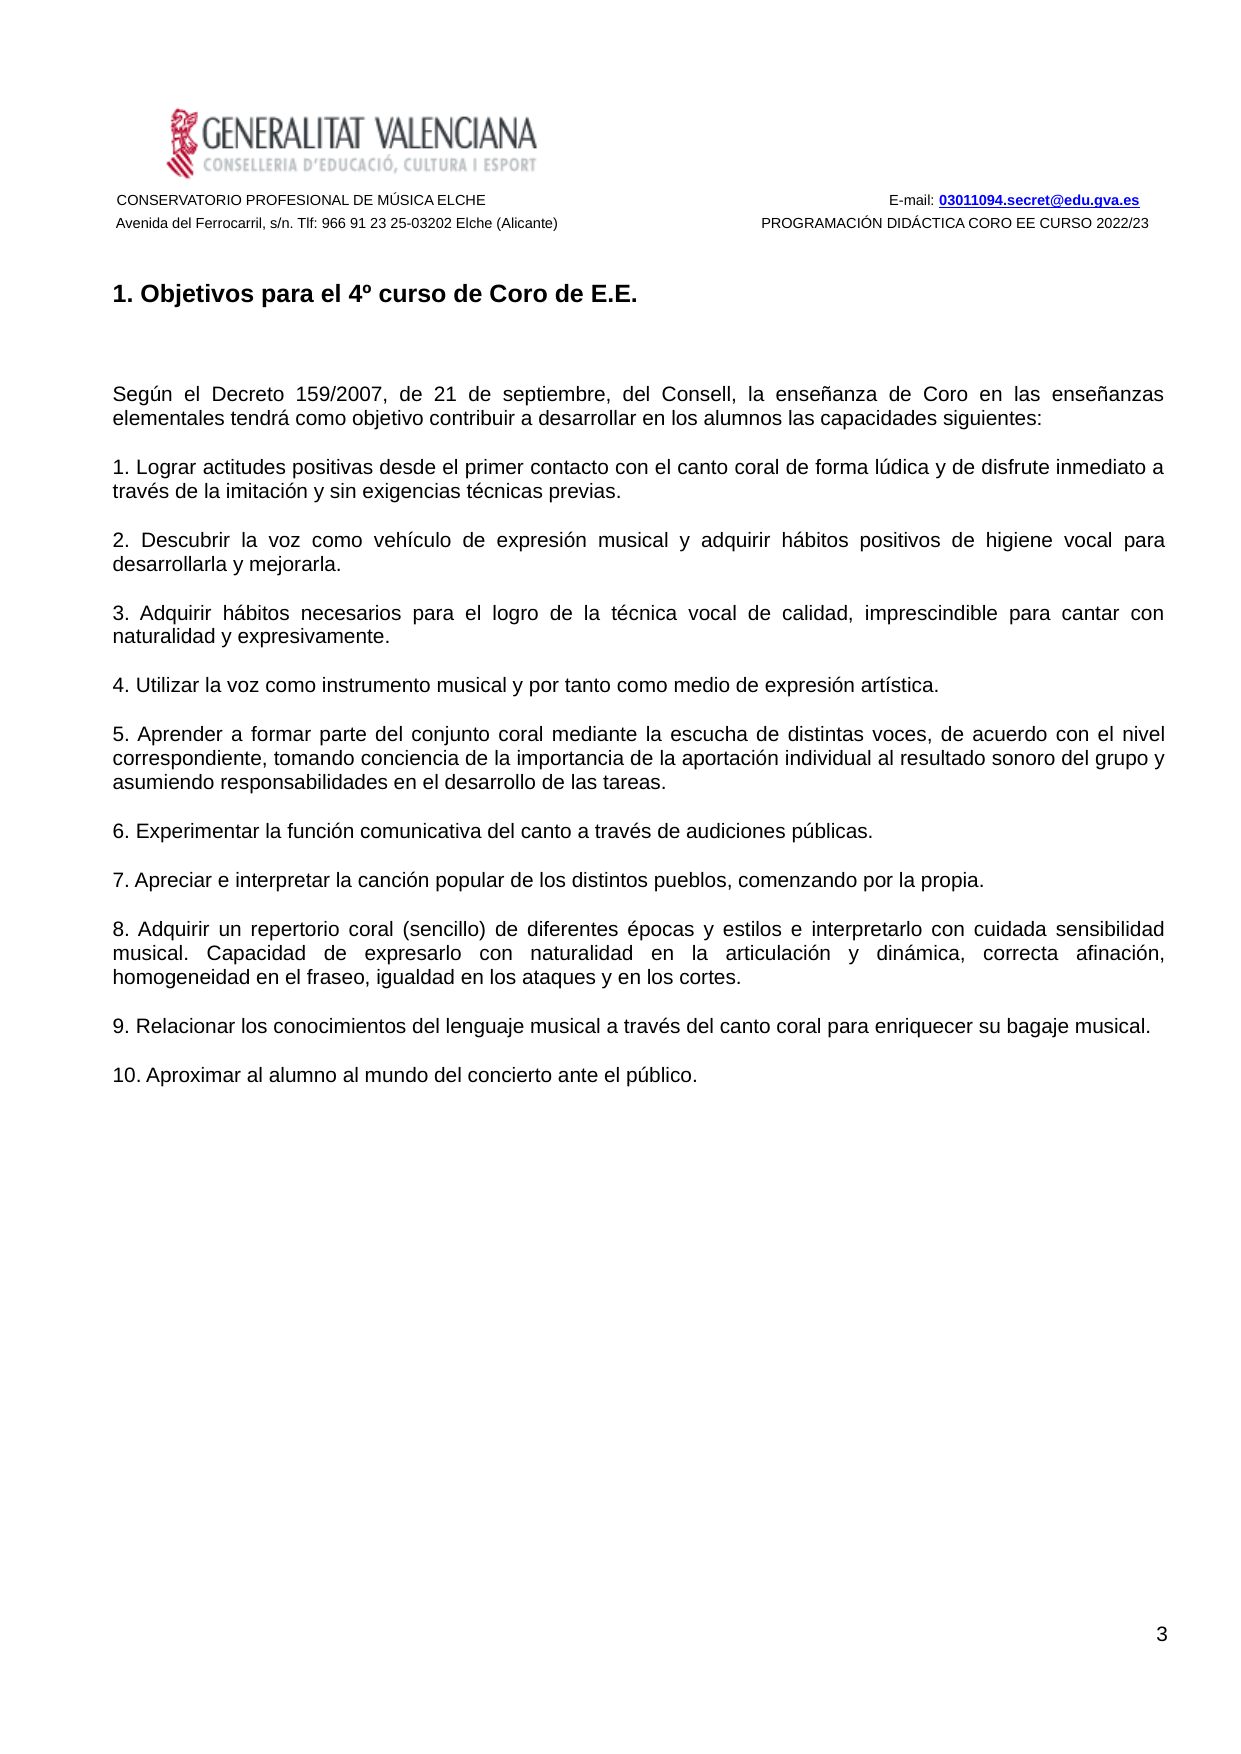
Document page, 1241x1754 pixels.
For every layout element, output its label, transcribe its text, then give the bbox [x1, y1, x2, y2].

text 6. Experimentar la función comunicativa del canto a través de audiciones públicas. [112, 819, 1167, 843]
text 4. Utilizar la voz como instrumento musical y por tanto como medio de expresión artística. [112, 673, 1167, 697]
picture [142, 97, 563, 192]
text 7. Apreciar e interpretar la canción popular de los distintos pueblos, comenzando por la propia. [112, 868, 1167, 892]
text 5. Aprender a formar parte del conjunto coral mediante la escucha de distintas voces, de acuerdo con el nivel correspondiente, tomando conciencia de la importancia de la aportación individual al resultado sonoro del grupo y asumiendo responsabilidades en el desarrollo de las tareas. [112, 722, 1167, 794]
text 8. Adquirir un repertorio coral (sencillo) de diferentes épocas y estilos e interpretarlo con cuidada sensibilidad musical. Capacidad de expresarlo con naturalidad en la articulación y dinámica, correcta afinación, homogeneidad en el fraseo, igualdad en los ataques y en los cortes. [112, 917, 1167, 989]
text 1. Lograr actitudes positivas desde el primer contacto con el canto coral de forma lúdica y de disfrute inmediato a través de la imitación y sin exigencias técnicas previas. [112, 454, 1167, 502]
text Según el Decreto 159/2007, de 21 de septiembre, del Consell, la enseñanza de Coro en las enseñanzas elementales tendrá como objetivo contribuir a desarrollar en los alumnos las capacidades siguientes: [112, 382, 1167, 429]
text 9. Relacionar los conocimientos del lenguaje musical a través del canto coral para enriquecer su bagaje musical. [112, 1014, 1167, 1038]
text 1. Objetivos para el 4º curso de Coro de E.E. [112, 279, 1167, 308]
text 10. Aproximar al alumno al mundo del concierto ante el público. [112, 1063, 1167, 1087]
text 3. Adquirir hábitos necesarios para el logro de la técnica vocal de calidad, imprescindible para cantar con naturalidad y expresivamente. [112, 600, 1167, 648]
text 2. Descubrir la voz como vehículo de expresión musical y adquirir hábitos positivos de higiene vocal para desarrollarla y mejorarla. [112, 527, 1167, 575]
